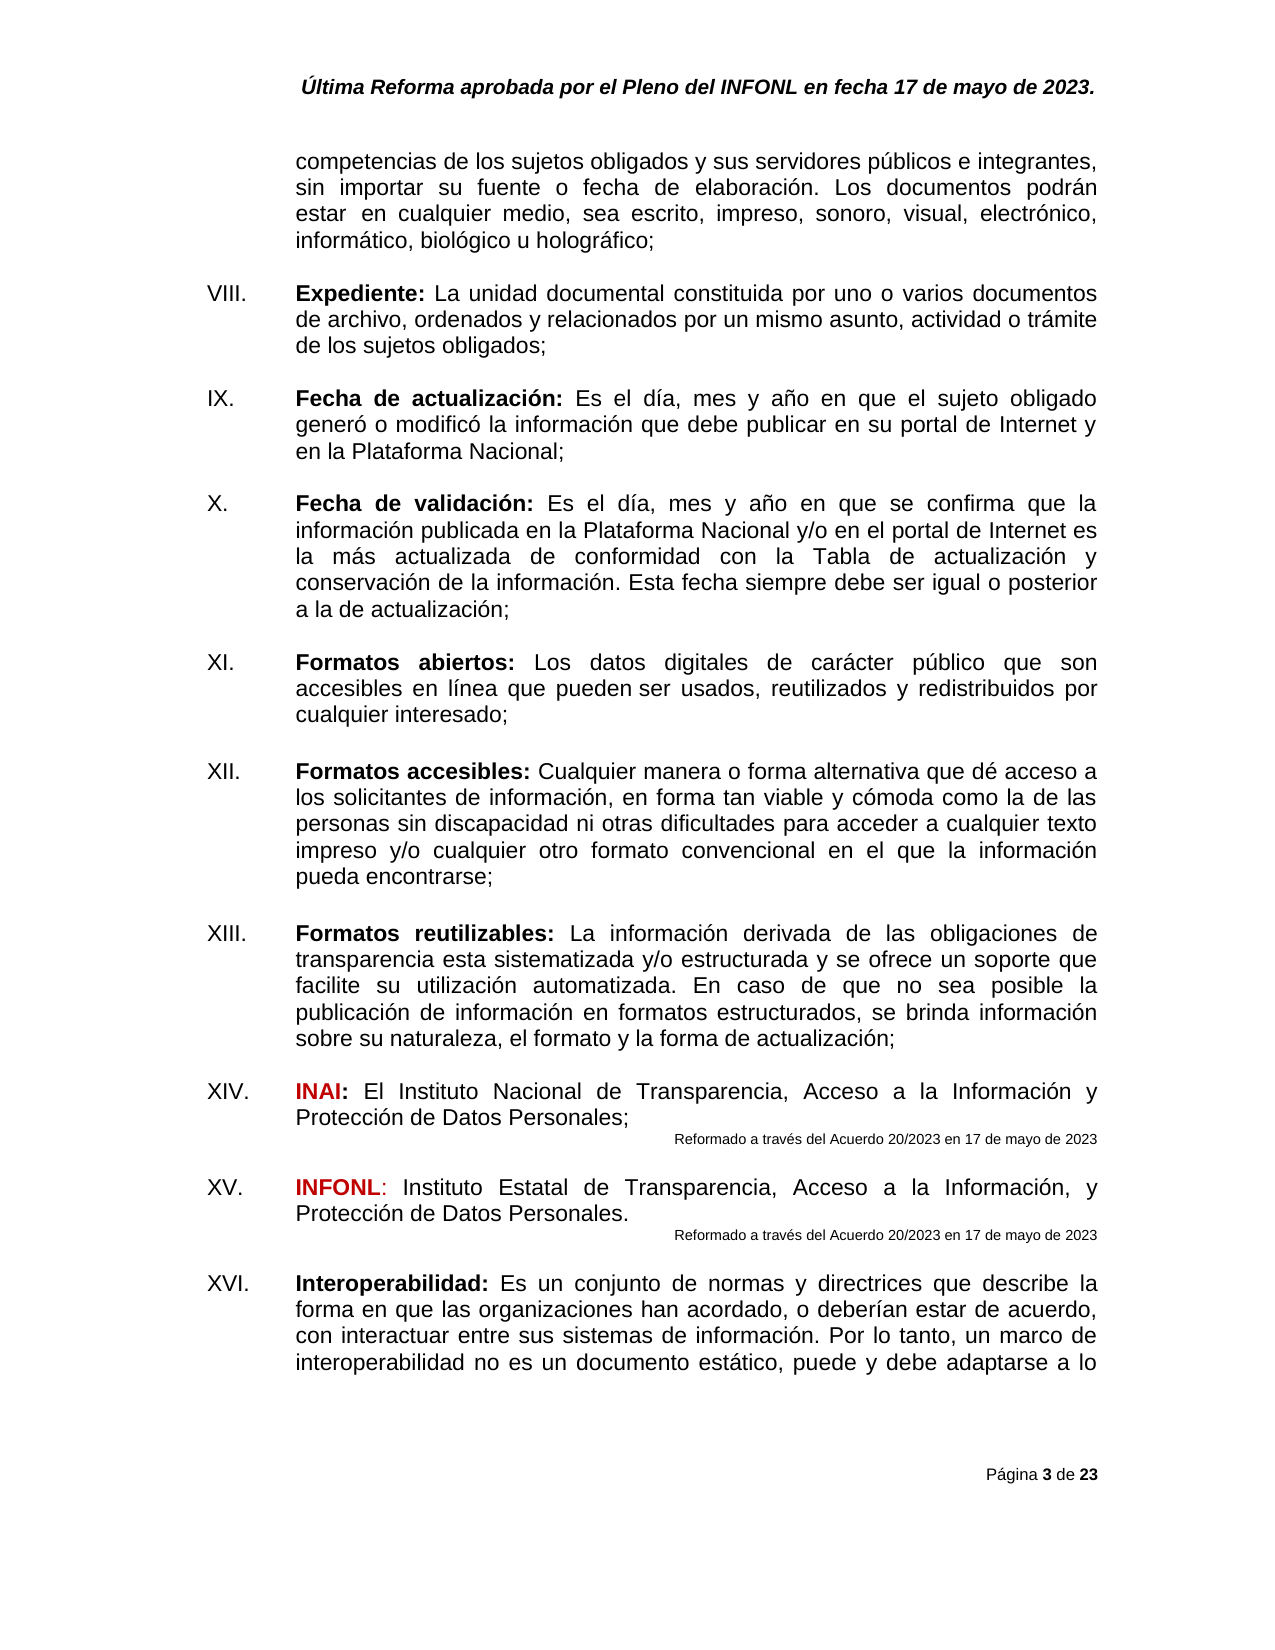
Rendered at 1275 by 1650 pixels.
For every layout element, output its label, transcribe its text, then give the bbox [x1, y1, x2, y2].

text Reformado a través del Acuerdo 20/2023 en 17 de mayo de 2023 [173, 1226, 1098, 1243]
list INAI: El Instituto Nacional de Transparencia, Acceso a la Información y Protección de Datos Personales; [207, 1078, 1098, 1131]
list Expediente: La unidad documental constituida por uno o varios documentos de archivo, ordenados y relacionados por un mismo asunto, actividad o trámite de los sujetos obligados; [207, 279, 1098, 358]
list competencias de los sujetos obligados y sus servidores públicos e integrantes, sin importar su fuente o fecha de elaboración. Los documentos podrán estar en cualquier medio, sea escrito, impreso, sonoro, visual, electrónico, informático, biológico u holográfico; [207, 148, 1098, 253]
list Formatos reutilizables: La información derivada de las obligaciones de transparencia esta sistematizada y/o estructurada y se ofrece un soporte que facilite su utilización automatizada. En caso de que no sea posible la publicación de información en formatos estructurados, se brinda información sobre su naturaleza, el formato y la forma de actualización; [207, 920, 1098, 1051]
list Formatos accesibles: Cualquier manera o forma alternativa que dé acceso a los solicitantes de información, en forma tan viable y cómoda como la de las personas sin discapacidad ni otras dificultades para acceder a cualquier texto impreso y/o cualquier otro formato convencional en el que la información pueda encontrarse; [207, 758, 1098, 889]
list Interoperabilidad: Es un conjunto de normas y directrices que describe la forma en que las organizaciones han acordado, o deberían estar de acuerdo, con interactuar entre sus sistemas de información. Por lo tanto, un marco de interoperabilidad no es un documento estático, puede y debe adaptarse a lo [207, 1269, 1098, 1375]
list Fecha de validación: Es el día, mes y año en que se confirma que la información publicada en la Plataforma Nacional y/o en el portal de Internet es la más actualizada de conformidad con la Tabla de actualización y conservación de la información. Esta fecha siempre debe ser igual o posterior a la de actualización; [207, 490, 1098, 622]
list Formatos abiertos: Los datos digitales de carácter público que son accesibles en línea que pueden ser usados, reutilizados y redistribuidos por cualquier interesado; [207, 648, 1098, 727]
text Reformado a través del Acuerdo 20/2023 en 17 de mayo de 2023 [173, 1131, 1098, 1147]
list Fecha de actualización: Es el día, mes y año en que el sujeto obligado generó o modificó la información que debe publicar en su portal de Internet y en la Plataforma Nacional; [207, 385, 1098, 464]
list INFONL: Instituto Estatal de Transparencia, Acceso a la Información, y Protección de Datos Personales. [207, 1174, 1098, 1226]
